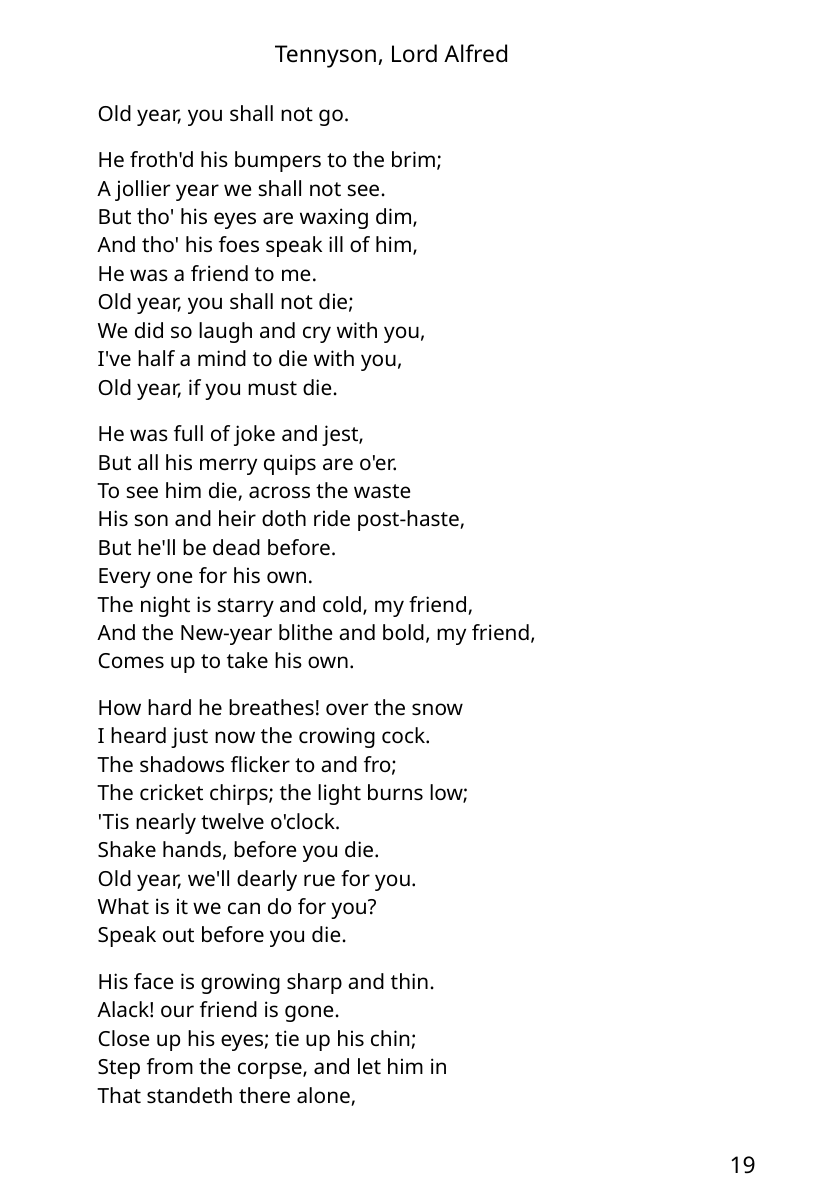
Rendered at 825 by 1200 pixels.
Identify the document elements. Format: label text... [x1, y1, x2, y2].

text Old year, you shall not die; [97, 287, 727, 316]
text But all his merry quips are o'er. [97, 448, 727, 476]
text But tho' his eyes are waxing dim, [97, 202, 727, 231]
text The cricket chirps; the light burns low; [97, 778, 727, 807]
text To see him die, across the waste [97, 476, 727, 504]
text He was a friend to me. [97, 259, 727, 287]
text He froth'd his bumpers to the brim; [97, 145, 727, 174]
text Old year, if you must die. [97, 373, 727, 401]
text Old year, we'll dearly rue for you. [97, 864, 727, 892]
text The night is starry and cold, my friend, [97, 590, 727, 618]
text And the New-year blithe and bold, my friend, [97, 618, 727, 647]
text I've half a mind to die with you, [97, 344, 727, 373]
text Alack! our friend is gone. [97, 996, 727, 1024]
text Speak out before you die. [97, 921, 727, 949]
text A jollier year we shall not see. [97, 174, 727, 202]
text Comes up to take his own. [97, 647, 727, 675]
text We did so laugh and cry with you, [97, 316, 727, 344]
text His son and heir doth ride post-haste, [97, 504, 727, 533]
text 'Tis nearly twelve o'clock. [97, 807, 727, 835]
text How hard he breathes! over the snow [97, 693, 727, 722]
text Every one for his own. [97, 561, 727, 590]
text And tho' his foes speak ill of him, [97, 231, 727, 259]
text Step from the corpse, and let him in [97, 1052, 727, 1081]
text Shake hands, before you die. [97, 835, 727, 864]
text The shadows flicker to and fro; [97, 750, 727, 778]
text He was full of joke and jest, [97, 419, 727, 448]
text Close up his eyes; tie up his chin; [97, 1024, 727, 1052]
text But he'll be dead before. [97, 533, 727, 561]
text His face is growing sharp and thin. [97, 967, 727, 996]
text I heard just now the crowing cock. [97, 722, 727, 750]
text Old year, you shall not go. [97, 99, 727, 127]
text What is it we can do for you? [97, 892, 727, 921]
text That standeth there alone, [97, 1081, 727, 1109]
